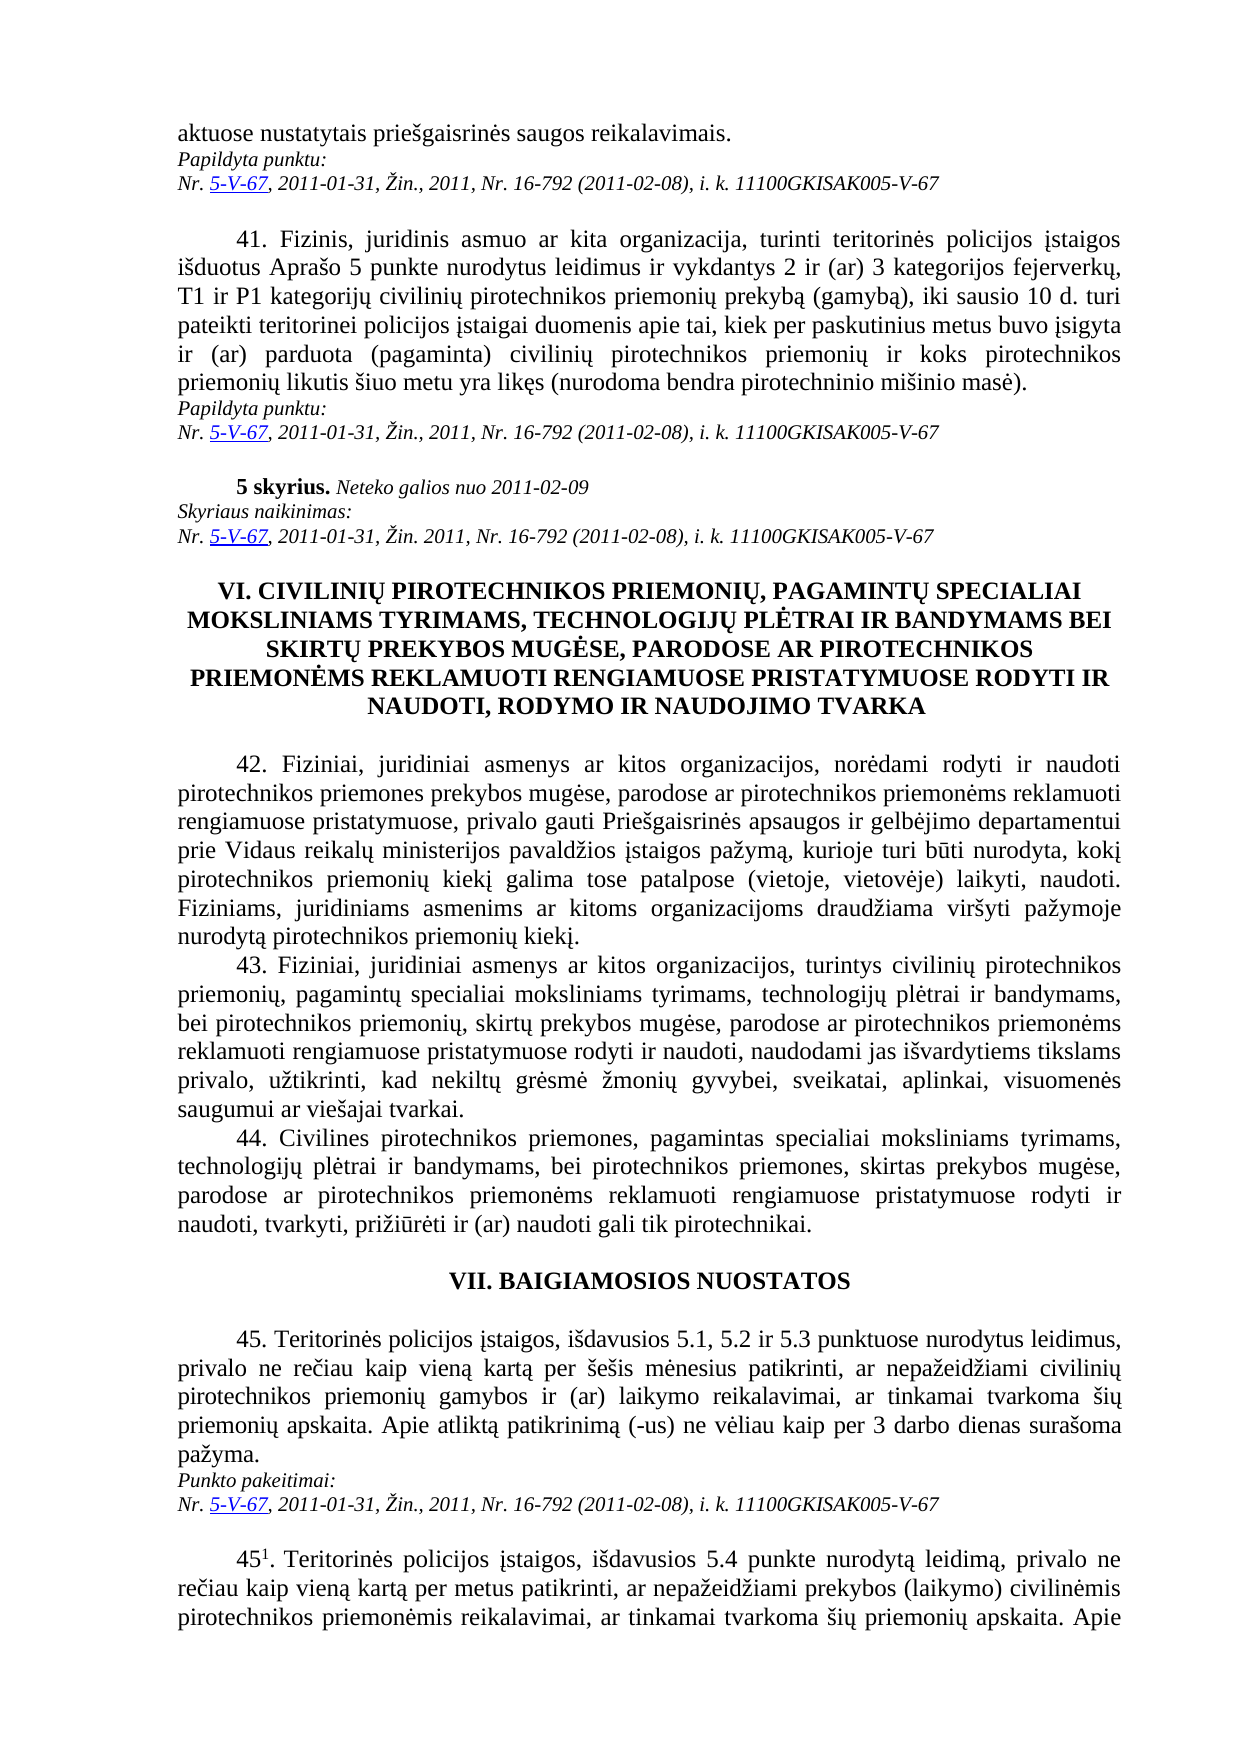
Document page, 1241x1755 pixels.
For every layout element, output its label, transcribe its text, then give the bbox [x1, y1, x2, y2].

text Papildyta punktu: [177, 396, 1122, 420]
text VI. civilinių pirotechnikos priemonių, pagamintų specialiai moksliniams tyrimams, technologijų plėtrai ir bandymams bei skirtų prekybos mugėse, parodose ar pirotechnikos priemonėms reklamuoti rengiamuose pristatymuose rodyti ir naudoti, rodymo ir naudojimo tvarka [177, 576, 1122, 720]
text 43. Fiziniai, juridiniai asmenys ar kitos organizacijos, turintys civilinių pirotechnikos priemonių, pagamintų specialiai moksliniams tyrimams, technologijų plėtrai ir bandymams, bei pirotechnikos priemonių, skirtų prekybos mugėse, parodose ar pirotechnikos priemonėms reklamuoti rengiamuose pristatymuose rodyti ir naudoti, naudodami jas išvardytiems tikslams privalo, užtikrinti, kad nekiltų grėsmė žmonių gyvybei, sveikatai, aplinkai, visuomenės saugumui ar viešajai tvarkai. [177, 950, 1122, 1123]
text 451. Teritorinės policijos įstaigos, išdavusios 5.4 punkte nurodytą leidimą, privalo ne rečiau kaip vieną kartą per metus patikrinti, ar nepažeidžiami prekybos (laikymo) civilinėmis pirotechnikos priemonėmis reikalavimai, ar tinkamai tvarkoma šių priemonių apskaita. Apie [177, 1544, 1122, 1631]
text 5 skyrius. Neteko galios nuo 2011-02-09 [177, 473, 1122, 499]
text Nr. 5-V-67, 2011-01-31, Žin., 2011, Nr. 16-792 (2011-02-08), i. k. 11100GKISAK005-V-67 [177, 1492, 1122, 1516]
text Nr. 5-V-67, 2011-01-31, Žin., 2011, Nr. 16-792 (2011-02-08), i. k. 11100GKISAK005-V-67 [177, 420, 1122, 444]
text VIi. baigiamosios nuostatos [177, 1266, 1122, 1295]
text aktuose nustatytais priešgaisrinės saugos reikalavimais. [177, 118, 1122, 147]
text Nr. 5-V-67, 2011-01-31, Žin., 2011, Nr. 16-792 (2011-02-08), i. k. 11100GKISAK005-V-67 [177, 171, 1122, 195]
text 41. Fizinis, juridinis asmuo ar kita organizacija, turinti teritorinės policijos įstaigos išduotus Aprašo 5 punkte nurodytus leidimus ir vykdantys 2 ir (ar) 3 kategorijos fejerverkų, T1 ir P1 kategorijų civilinių pirotechnikos priemonių prekybą (gamybą), iki sausio 10 d. turi pateikti teritorinei policijos įstaigai duomenis apie tai, kiek per paskutinius metus buvo įsigyta ir (ar) parduota (pagaminta) civilinių pirotechnikos priemonių ir koks pirotechnikos priemonių likutis šiuo metu yra likęs (nurodoma bendra pirotechninio mišinio masė). [177, 224, 1122, 396]
text 44. Civilines pirotechnikos priemones, pagamintas specialiai moksliniams tyrimams, technologijų plėtrai ir bandymams, bei pirotechnikos priemones, skirtas prekybos mugėse, parodose ar pirotechnikos priemonėms reklamuoti rengiamuose pristatymuose rodyti ir naudoti, tvarkyti, prižiūrėti ir (ar) naudoti gali tik pirotechnikai. [177, 1123, 1122, 1238]
text 45. Teritorinės policijos įstaigos, išdavusios 5.1, 5.2 ir 5.3 punktuose nurodytus leidimus, privalo ne rečiau kaip vieną kartą per šešis mėnesius patikrinti, ar nepažeidžiami civilinių pirotechnikos priemonių gamybos ir (ar) laikymo reikalavimai, ar tinkamai tvarkoma šių priemonių apskaita. Apie atliktą patikrinimą (-us) ne vėliau kaip per 3 darbo dienas surašoma pažyma. [177, 1324, 1122, 1468]
text Skyriaus naikinimas: [177, 499, 1122, 523]
text Nr. 5-V-67, 2011-01-31, Žin. 2011, Nr. 16-792 (2011-02-08), i. k. 11100GKISAK005-V-67 [177, 523, 1122, 548]
text 42. Fiziniai, juridiniai asmenys ar kitos organizacijos, norėdami rodyti ir naudoti pirotechnikos priemones prekybos mugėse, parodose ar pirotechnikos priemonėms reklamuoti rengiamuose pristatymuose, privalo gauti Priešgaisrinės apsaugos ir gelbėjimo departamentui prie Vidaus reikalų ministerijos pavaldžios įstaigos pažymą, kurioje turi būti nurodyta, kokį pirotechnikos priemonių kiekį galima tose patalpose (vietoje, vietovėje) laikyti, naudoti. Fiziniams, juridiniams asmenims ar kitoms organizacijoms draudžiama viršyti pažymoje nurodytą pirotechnikos priemonių kiekį. [177, 749, 1122, 950]
text Papildyta punktu: [177, 147, 1122, 171]
text Punkto pakeitimai: [177, 1468, 1122, 1492]
